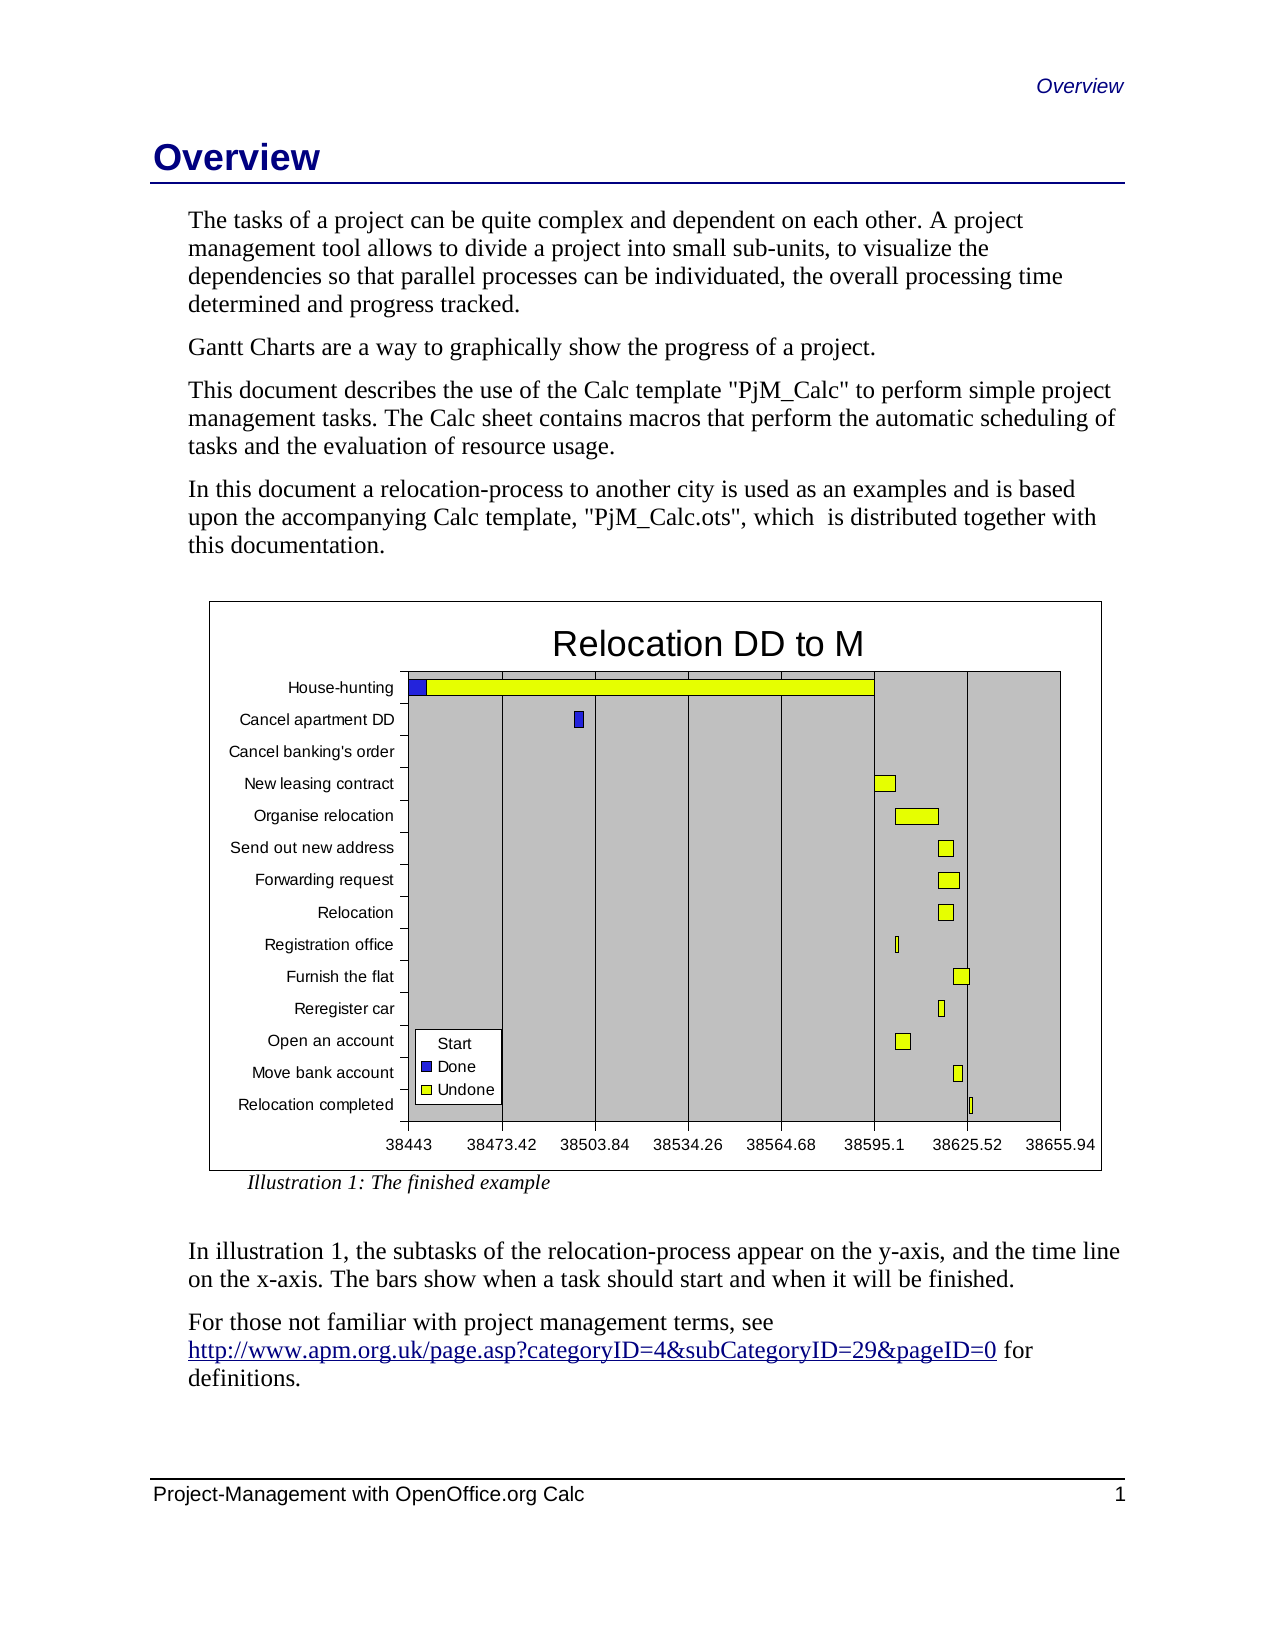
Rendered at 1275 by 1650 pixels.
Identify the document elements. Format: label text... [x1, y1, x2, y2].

text In this document a relocation-process to another city is used as an examples and is based upon the accompanying Calc template, "PjM_Calc.ots", which is distributed together with this documentation. [188, 475, 1125, 559]
text Gantt Charts are a way to graphically show the progress of a project. [188, 333, 1125, 361]
subtitle Overview [150, 134, 1125, 182]
text The tasks of a project can be quite complex and dependent on each other. A project management tool allows to divide a project into small sub-units, to visualize the dependencies so that parallel processes can be individuated, the overall processing time determined and progress tracked. [188, 206, 1125, 318]
text In illustration 1, the subtasks of the relocation-process appear on the y-axis, and the time line on the x-axis. The bars show when a task should start and when it will be finished. [188, 1237, 1125, 1293]
text Illustration 1: The finished example [247, 1171, 1102, 1194]
list For those not familiar with project management terms, see http://www.apm.org.uk/page.asp?categoryID=4&subCategoryID=29&pageID=0 for definitions. [188, 1307, 1125, 1392]
text This document describes the use of the Calc template "PjM_Calc" to perform simple project management tasks. The Calc sheet contains macros that perform the automatic scheduling of tasks and the evaluation of resource usage. [188, 376, 1125, 460]
